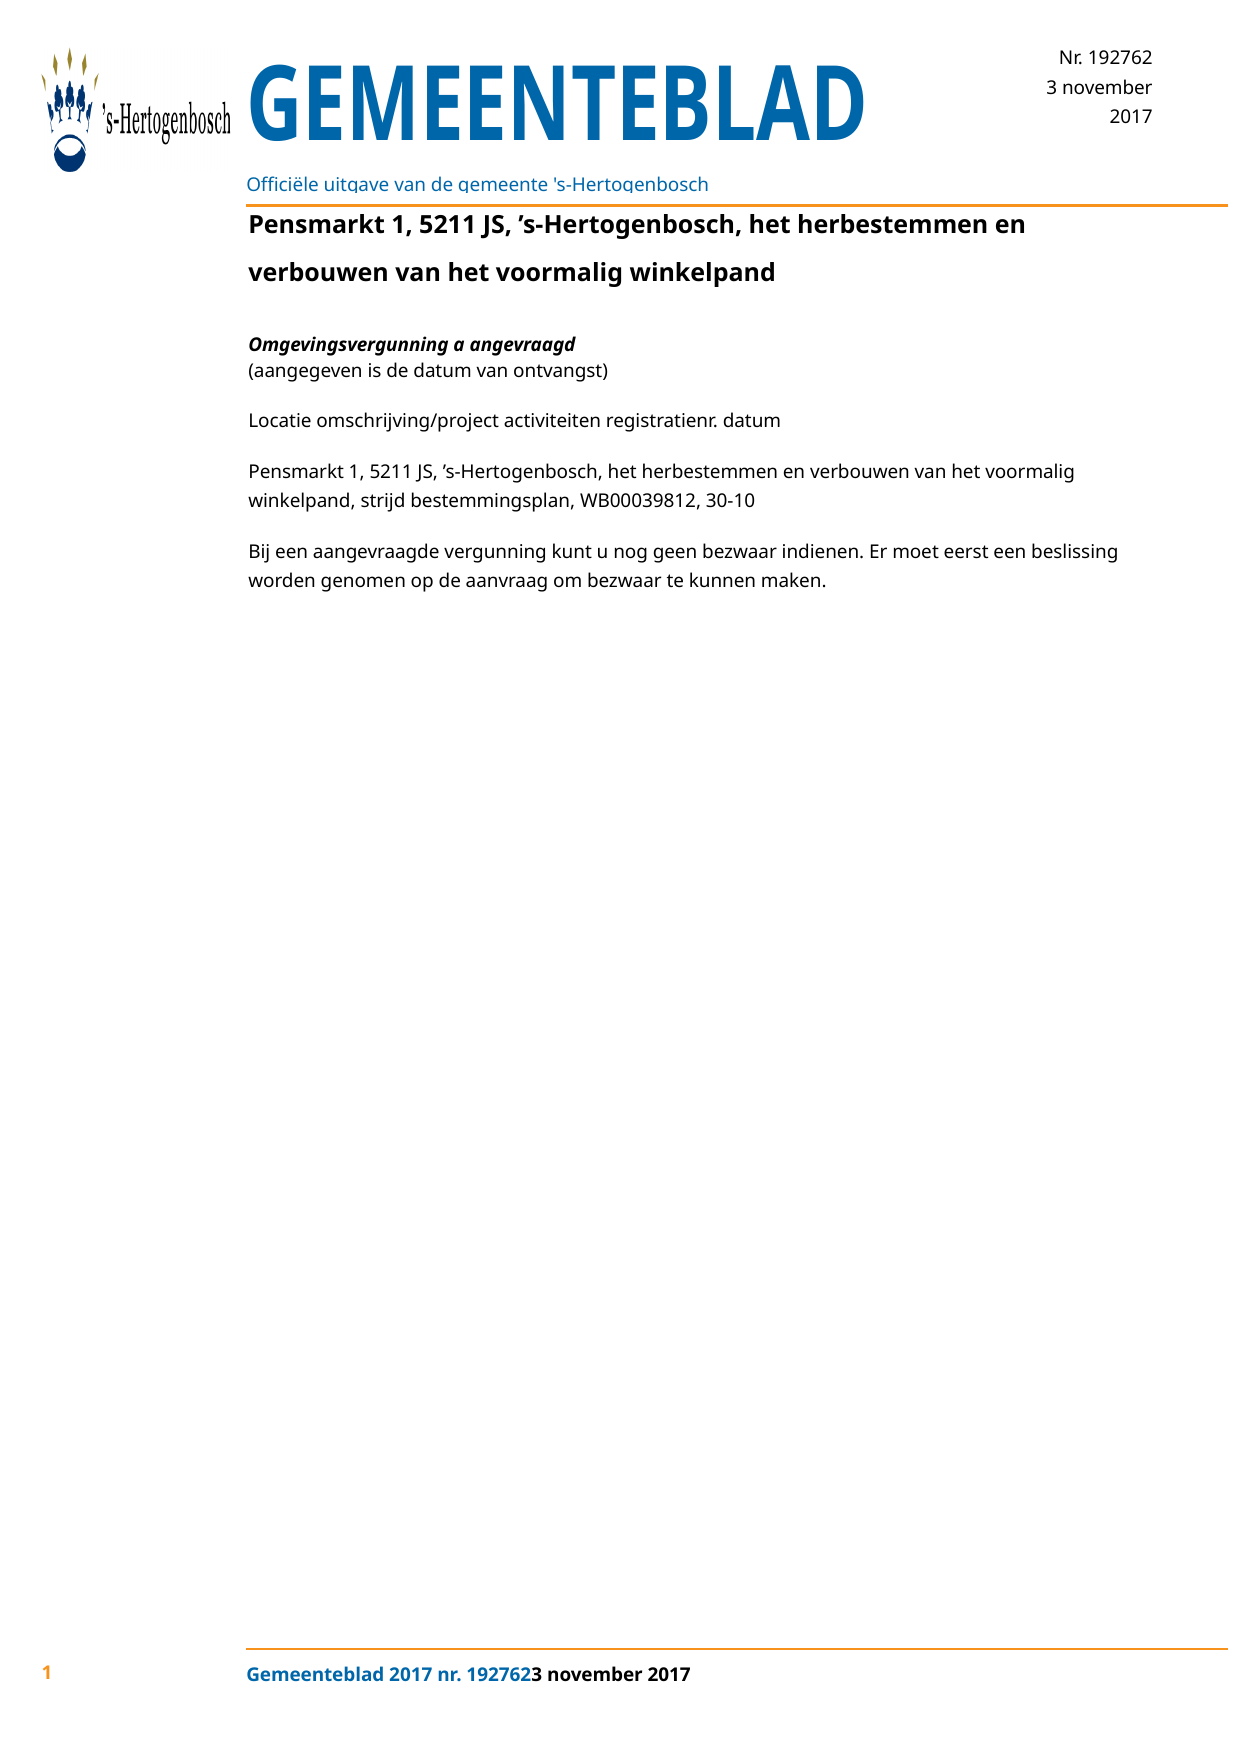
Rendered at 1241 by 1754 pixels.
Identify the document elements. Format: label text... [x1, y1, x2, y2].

text Pensmarkt 1, 5211 JS, ’s-Hertogenbosch, het herbestemmen en verbouwen van het voormalig winkelpand, strijd bestemmingsplan, WB00039812, 30-10 [248, 458, 1152, 513]
text (aangegeven is de datum van ontvangst) [248, 357, 1152, 383]
text Omgevingsvergunning a angevraagd [248, 331, 1152, 357]
text Locatie omschrijving/project activiteiten registratienr. datum [248, 408, 1152, 433]
picture [41, 47, 231, 172]
text Pensmarkt 1, 5211 JS, ’s-Hertogenbosch, het herbestemmen en verbouwen van het voormalig winkelpand [248, 207, 1152, 288]
text Bij een aangevraagde vergunning kunt u nog geen bezwaar indienen. Er moet eerst een beslissing worden genomen op de aanvraag om bezwaar te kunnen maken. [248, 538, 1152, 593]
